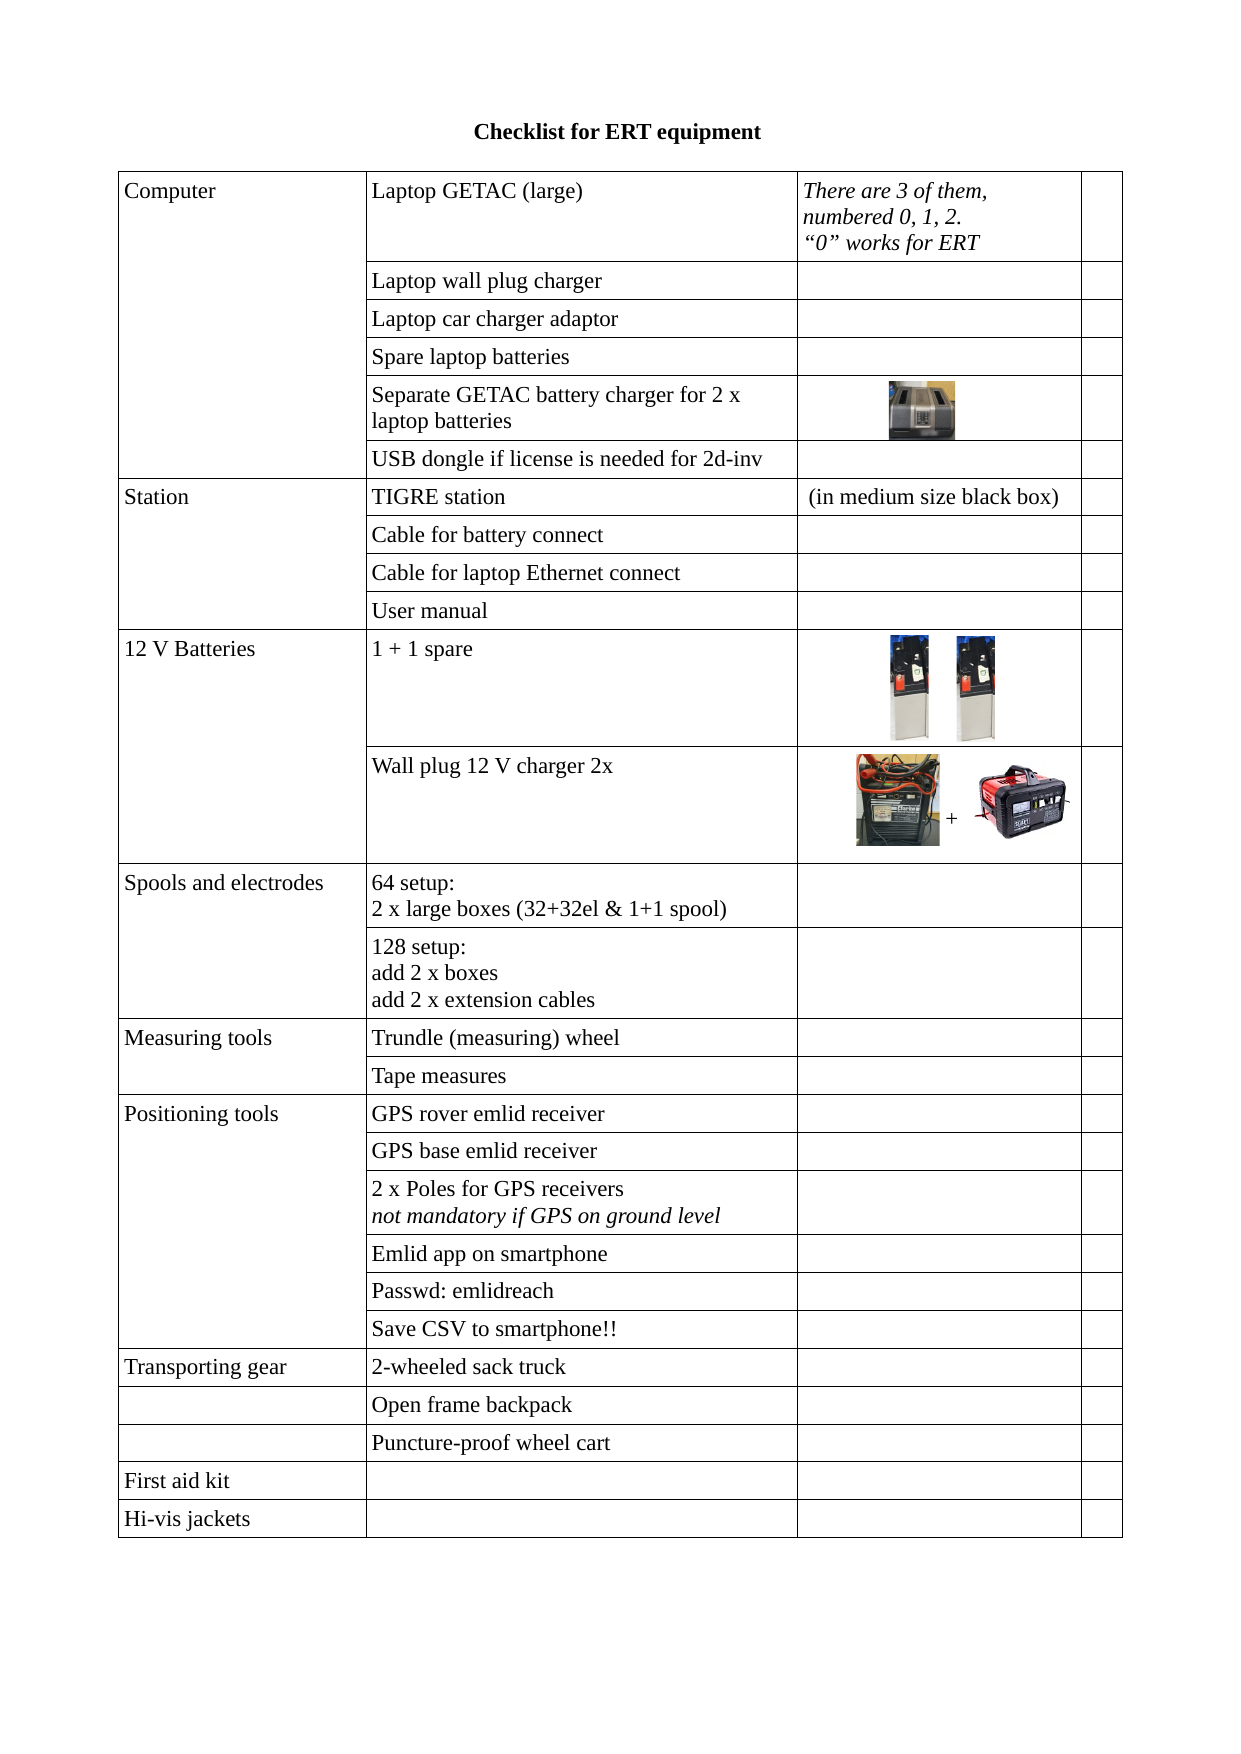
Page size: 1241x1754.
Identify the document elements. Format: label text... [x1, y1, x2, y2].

picture [974, 762, 1070, 840]
table_cell [367, 1500, 797, 1537]
table_cell Positioning tools [119, 1095, 366, 1348]
table_cell Tape measures [367, 1057, 797, 1094]
table_cell [798, 376, 1081, 439]
table_cell Separate GETAC battery charger for 2 x laptop batteries [367, 376, 797, 439]
table_cell [798, 300, 1081, 337]
table_cell [1082, 479, 1122, 515]
table_cell GPS base emlid receiver [367, 1133, 797, 1169]
table_cell Laptop car charger adaptor [367, 300, 797, 337]
table_cell First aid kit [119, 1462, 366, 1499]
table_cell [1082, 338, 1122, 375]
table_cell Open frame backpack [367, 1387, 797, 1423]
table_cell [1082, 1349, 1122, 1386]
table_cell [798, 262, 1081, 299]
table_cell 12 V Batteries [119, 630, 366, 863]
table_cell 2-wheeled sack truck [367, 1349, 797, 1386]
table_cell [798, 338, 1081, 375]
text Checklist for ERT equipment [118, 118, 1122, 144]
table_cell [1082, 376, 1122, 439]
table_cell [798, 1057, 1081, 1094]
table_cell [1082, 1235, 1122, 1272]
table_cell [798, 1235, 1081, 1272]
table_cell [798, 1500, 1081, 1537]
table_cell [1082, 1133, 1122, 1169]
table_cell 2 x Poles for GPS receivers not mandatory if GPS on ground level [367, 1171, 797, 1234]
table_cell [798, 592, 1081, 629]
table_cell [798, 1095, 1081, 1132]
table_cell [798, 630, 1081, 746]
table_cell Spools and electrodes [119, 864, 366, 1018]
table_cell [119, 1387, 366, 1423]
table_cell [1082, 1387, 1122, 1423]
picture [856, 754, 940, 846]
table_cell Cable for battery connect [367, 516, 797, 553]
picture [890, 635, 929, 741]
table_header There are 3 of them, numbered 0, 1, 2. “0” works for ERT [798, 172, 1081, 261]
table_cell [1082, 1095, 1122, 1132]
table_cell USB dongle if license is needed for 2d-inv [367, 441, 797, 477]
table_cell 64 setup: 2 x large boxes (32+32el & 1+1 spool) [367, 864, 797, 927]
table_cell [1082, 1019, 1122, 1056]
table_cell [1082, 300, 1122, 337]
table_cell Passwd: emlidreach [367, 1273, 797, 1310]
table_cell [798, 1019, 1081, 1056]
picture [888, 381, 956, 440]
table_cell [798, 1171, 1081, 1234]
table_cell [1082, 1057, 1122, 1094]
table_cell [1082, 262, 1122, 299]
table_header Computer [119, 172, 366, 477]
table_cell [1082, 516, 1122, 553]
table_cell Laptop wall plug charger [367, 262, 797, 299]
table_cell Hi-vis jackets [119, 1500, 366, 1537]
table_cell [119, 1425, 366, 1461]
table_cell [1082, 864, 1122, 927]
table_cell Save CSV to smartphone!! [367, 1311, 797, 1348]
table_cell User manual [367, 592, 797, 629]
table_cell Emlid app on smartphone [367, 1235, 797, 1272]
table_cell Spare laptop batteries [367, 338, 797, 375]
table_cell 1 + 1 spare [367, 630, 797, 746]
table_cell [798, 1133, 1081, 1169]
table_cell [798, 1311, 1081, 1348]
table_cell [1082, 592, 1122, 629]
table_cell [1082, 1500, 1122, 1537]
table_cell [1082, 1273, 1122, 1310]
table_cell [367, 1462, 797, 1499]
table_cell Station [119, 479, 366, 629]
table_cell [798, 516, 1081, 553]
table_cell Puncture-proof wheel cart [367, 1425, 797, 1461]
table_header Laptop GETAC (large) [367, 172, 797, 261]
table_cell Measuring tools [119, 1019, 366, 1094]
table_cell [798, 1273, 1081, 1310]
table_cell [1082, 1171, 1122, 1234]
table_cell + [798, 747, 1081, 863]
table_header [1082, 172, 1122, 261]
table_cell Cable for laptop Ethernet connect [367, 554, 797, 591]
table_cell [798, 1462, 1081, 1499]
table_cell (in medium size black box) [798, 479, 1081, 515]
table_cell [1082, 630, 1122, 746]
table_cell [1082, 554, 1122, 591]
table_cell Wall plug 12 V charger 2x [367, 747, 797, 863]
table_cell [798, 441, 1081, 477]
table_cell [1082, 928, 1122, 1018]
table_cell [1082, 1425, 1122, 1461]
table_cell Transporting gear [119, 1349, 366, 1386]
table_cell GPS rover emlid receiver [367, 1095, 797, 1132]
table_cell [1082, 747, 1122, 863]
table_cell Trundle (measuring) wheel [367, 1019, 797, 1056]
table_cell [798, 1387, 1081, 1423]
table_cell [798, 864, 1081, 927]
table_cell TIGRE station [367, 479, 797, 515]
table_cell [1082, 1462, 1122, 1499]
table_cell [1082, 1311, 1122, 1348]
table_cell [798, 1425, 1081, 1461]
table_cell 128 setup: add 2 x boxes add 2 x extension cables [367, 928, 797, 1018]
picture [956, 636, 995, 742]
table_cell [798, 928, 1081, 1018]
table_cell [798, 554, 1081, 591]
table_cell [1082, 441, 1122, 477]
table_cell [798, 1349, 1081, 1386]
